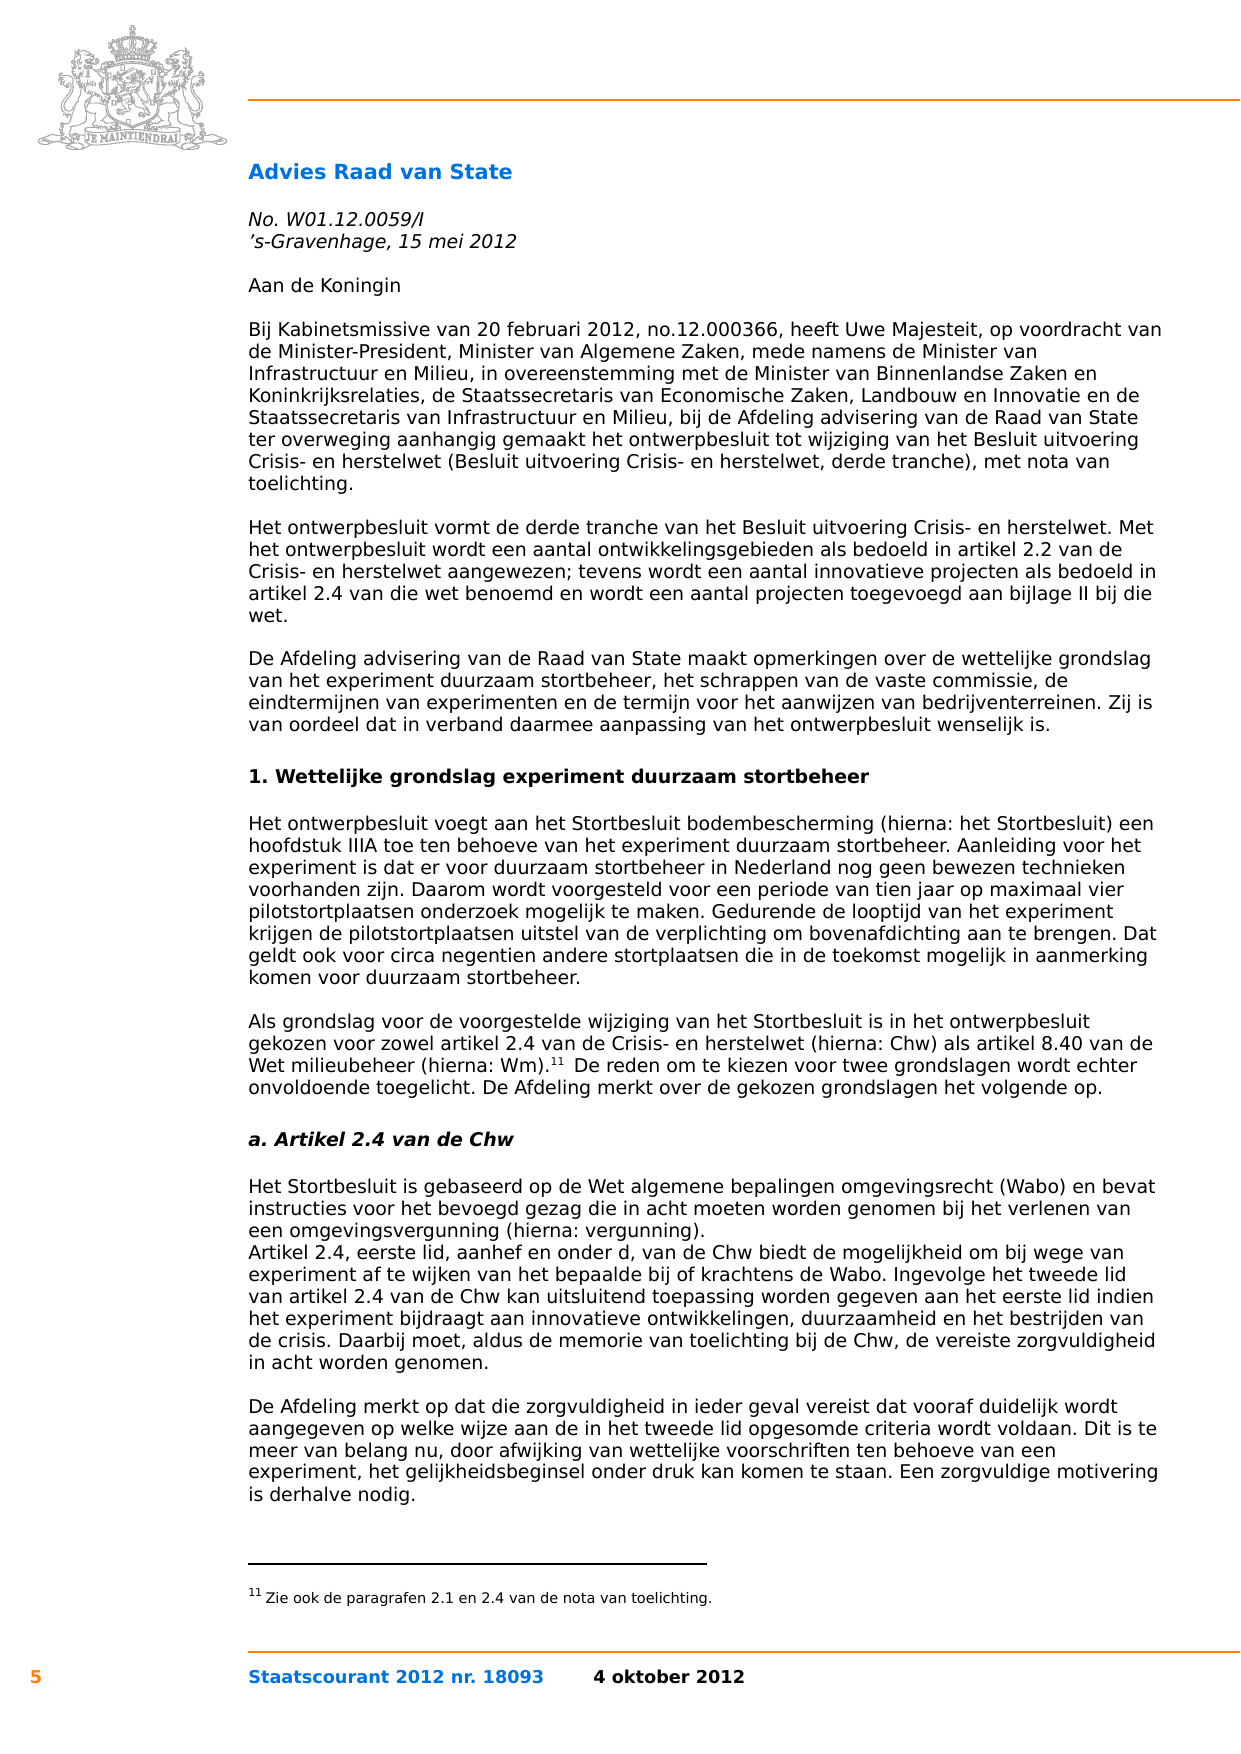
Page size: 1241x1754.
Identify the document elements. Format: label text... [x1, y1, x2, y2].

subtitle 1. Wettelijke grondslag experiment duurzaam stortbeheer [248, 766, 1163, 788]
text De Afdeling advisering van de Raad van State maakt opmerkingen over de wettelijke grondslag van het experiment duurzaam stortbeheer, het schrappen van de vaste commissie, de eindtermijnen van experimenten en de termijn voor het aanwijzen van bedrijventerreinen. Zij is van oordeel dat in verband daarmee aanpassing van het ontwerpbesluit wenselijk is. [248, 648, 1163, 736]
subtitle a. Artikel 2.4 van de Chw [248, 1129, 1163, 1151]
text No. W01.12.0059/I [248, 209, 1163, 231]
text ’s-Gravenhage, 15 mei 2012 [248, 231, 1163, 253]
picture [38, 25, 227, 150]
text Bij Kabinetsmissive van 20 februari 2012, no.12.000366, heeft Uwe Majesteit, op voordracht van de Minister-President, Minister van Algemene Zaken, mede namens de Minister van Infrastructuur en Milieu, in overeenstemming met de Minister van Binnenlandse Zaken en Koninkrijksrelaties, de Staatssecretaris van Economische Zaken, Landbouw en Innovatie en de Staatssecretaris van Infrastructuur en Milieu, bij de Afdeling advisering van de Raad van State ter overweging aanhangig gemaakt het ontwerpbesluit tot wijziging van het Besluit uitvoering Crisis- en herstelwet (Besluit uitvoering Crisis- en herstelwet, derde tranche), met nota van toelichting. [248, 319, 1163, 495]
text Het ontwerpbesluit voegt aan het Stortbesluit bodembescherming (hierna: het Stortbesluit) een hoofdstuk IIIA toe ten behoeve van het experiment duurzaam stortbeheer. Aanleiding voor het experiment is dat er voor duurzaam stortbeheer in Nederland nog geen bewezen technieken voorhanden zijn. Daarom wordt voorgesteld voor een periode van tien jaar op maximaal vier pilotstortplaatsen onderzoek mogelijk te maken. Gedurende de looptijd van het experiment krijgen de pilotstortplaatsen uitstel van de verplichting om bovenafdichting aan te brengen. Dat geldt ook voor circa negentien andere stortplaatsen die in de toekomst mogelijk in aanmerking komen voor duurzaam stortbeheer. [248, 813, 1163, 989]
subtitle Advies Raad van State [248, 160, 1163, 184]
text Als grondslag voor de voorgestelde wijziging van het Stortbesluit is in het ontwerpbesluit gekozen voor zowel artikel 2.4 van de Crisis- en herstelwet (hierna: Chw) als artikel 8.40 van de Wet milieubeheer (hierna: Wm). De reden om te kiezen voor twee grondslagen wordt echter onvoldoende toegelicht. De Afdeling merkt over de gekozen grondslagen het volgende op. [248, 1011, 1163, 1099]
text Artikel 2.4, eerste lid, aanhef en onder d, van de Chw biedt de mogelijkheid om bij wege van experiment af te wijken van het bepaalde bij of krachtens de Wabo. Ingevolge het tweede lid van artikel 2.4 van de Chw kan uitsluitend toepassing worden gegeven aan het eerste lid indien het experiment bijdraagt aan innovatieve ontwikkelingen, duurzaamheid en het bestrijden van de crisis. Daarbij moet, aldus de memorie van toelichting bij de Chw, de vereiste zorgvuldigheid in acht worden genomen. [248, 1242, 1163, 1374]
text Zie ook de paragrafen 2.1 en 2.4 van de nota van toelichting. [248, 1586, 1163, 1608]
text Het ontwerpbesluit vormt de derde tranche van het Besluit uitvoering Crisis- en herstelwet. Met het ontwerpbesluit wordt een aantal ontwikkelingsgebieden als bedoeld in artikel 2.2 van de Crisis- en herstelwet aangewezen; tevens wordt een aantal innovatieve projecten als bedoeld in artikel 2.4 van die wet benoemd en wordt een aantal projecten toegevoegd aan bijlage II bij die wet. [248, 517, 1163, 626]
text De Afdeling merkt op dat die zorgvuldigheid in ieder geval vereist dat vooraf duidelijk wordt aangegeven op welke wijze aan de in het tweede lid opgesomde criteria wordt voldaan. Dit is te meer van belang nu, door afwijking van wettelijke voorschriften ten behoeve van een experiment, het gelijkheidsbeginsel onder druk kan komen te staan. Een zorgvuldige motivering is derhalve nodig. [248, 1396, 1163, 1505]
text Het Stortbesluit is gebaseerd op de Wet algemene bepalingen omgevingsrecht (Wabo) en bevat instructies voor het bevoegd gezag die in acht moeten worden genomen bij het verlenen van een omgevingsvergunning (hierna: vergunning). [248, 1176, 1163, 1242]
text Aan de Koningin [248, 275, 1163, 297]
